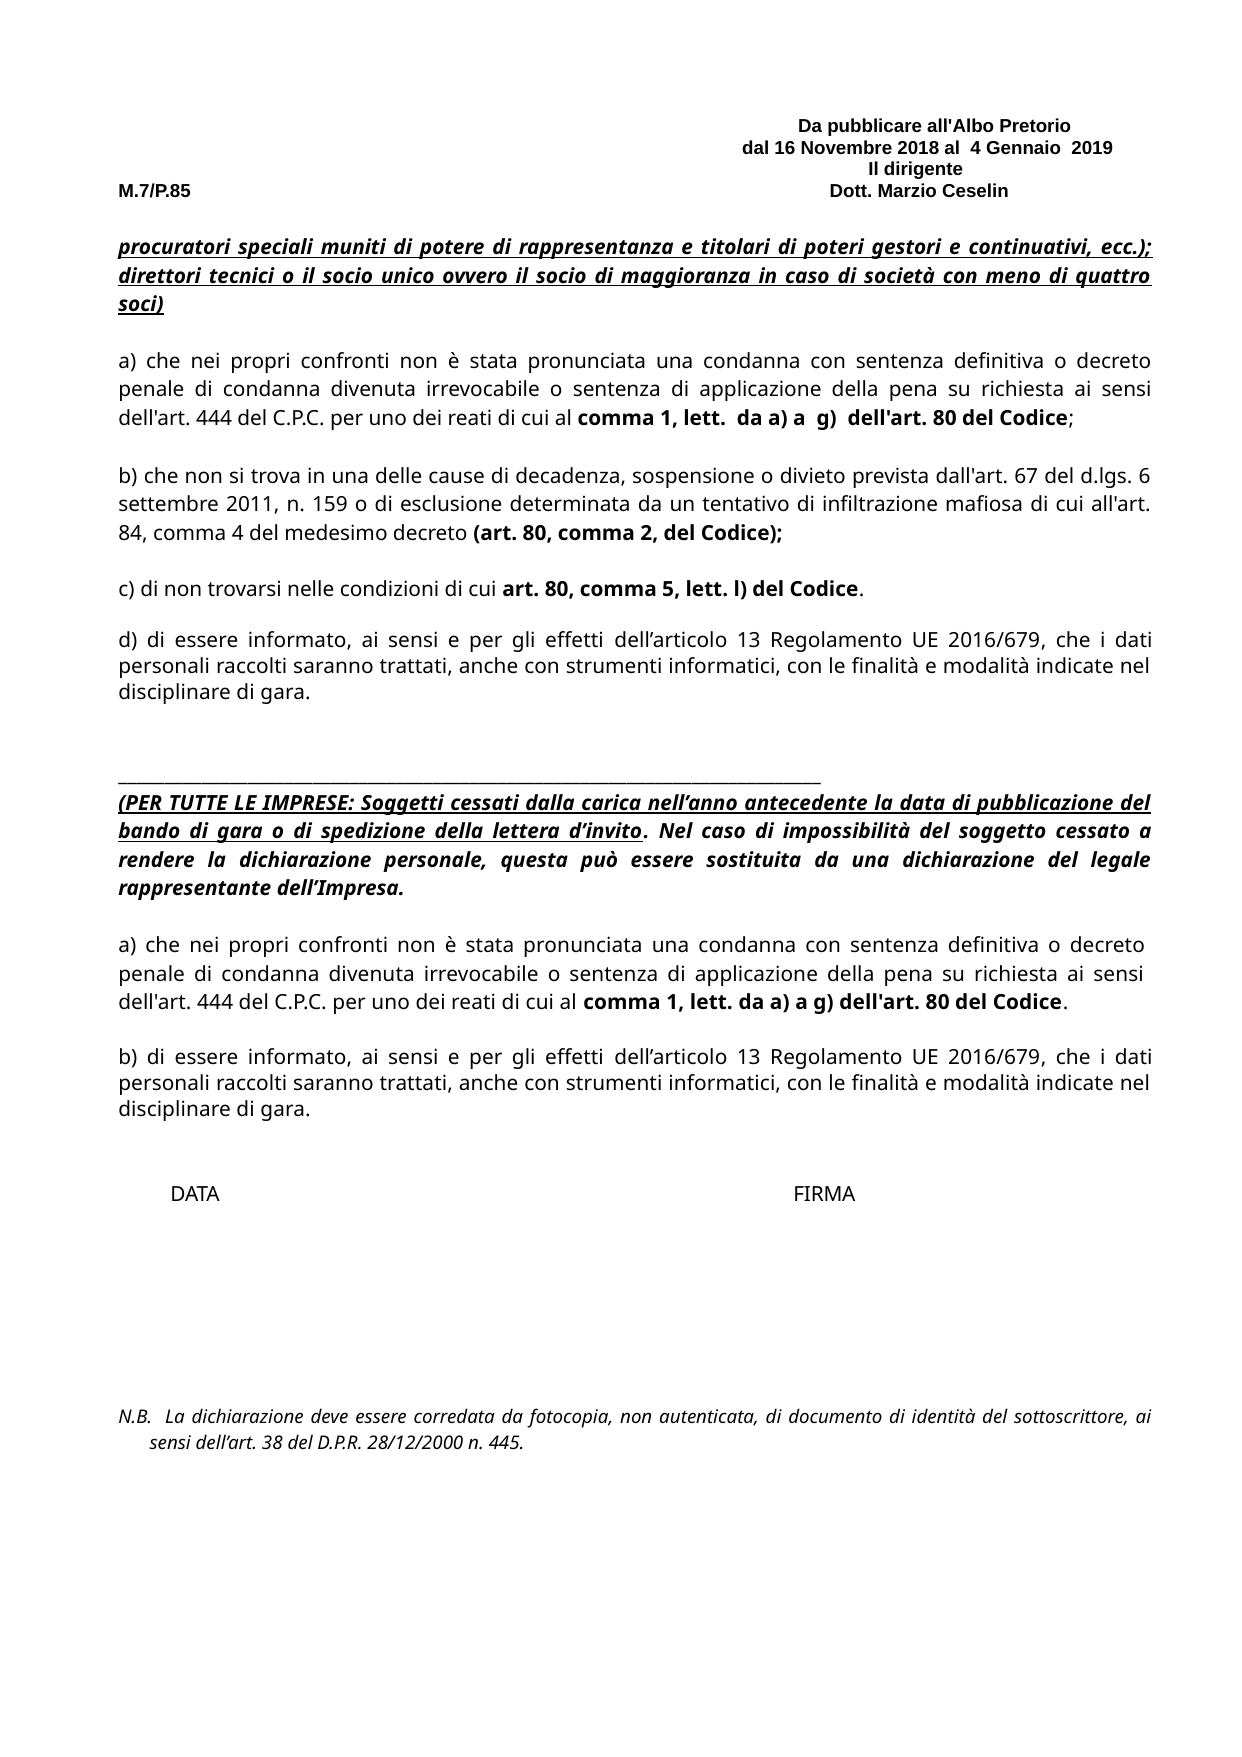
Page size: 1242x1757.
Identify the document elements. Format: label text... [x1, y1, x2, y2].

text procuratori speciali muniti di potere di rappresentanza e titolari di poteri gestori e continuativi, ecc.); [118, 232, 1152, 257]
text soci) [118, 286, 1152, 318]
list a) che nei propri confronti non è stata pronunciata una condanna con sentenza definitiva o decreto penale di condanna divenuta irrevocabile o sentenza di applicazione della pena su richiesta ai sensi dell'art. 444 del C.P.C. per uno dei reati di cui al comma 1, lett. da a) a g) dell'art. 80 del Codice; [118, 346, 1152, 431]
text (PER TUTTE LE IMPRESE: Soggetti cessati dalla carica nell’anno antecedente la data di pubblicazione del bando di gara o di spedizione della lettera d’invito. Nel caso di impossibilità del soggetto cessato a rendere la dichiarazione personale, questa può essere sostituita da una dichiarazione del legale rappresentante dell’Impresa. [118, 788, 1152, 902]
text a) che nei propri confronti non è stata pronunciata una condanna con sentenza definitiva o decreto penale di condanna divenuta irrevocabile o sentenza di applicazione della pena su richiesta ai sensi dell'art. 444 del C.P.C. per uno dei reati di cui al comma 1, lett. da a) a g) dell'art. 80 del Codice. [118, 930, 1147, 1016]
text c) di non trovarsi nelle condizioni di cui art. 80, comma 5, lett. l) del Codice. [118, 576, 1152, 601]
text direttori tecnici o il socio unico ovvero il socio di maggioranza in caso di società con meno di quattro [118, 258, 1152, 285]
list d) di essere informato, ai sensi e per gli effetti dell’articolo 13 Regolamento UE 2016/679, che i dati personali raccolti saranno trattati, anche con strumenti informatici, con le finalità e modalità indicate nel disciplinare di gara. [118, 627, 1152, 704]
text DATA FIRMA [118, 1179, 1152, 1207]
text N.B. La dichiarazione deve essere corredata da fotocopia, non autenticata, di documento di identità del sottoscrittore, ai sensi dell’art. 38 del D.P.R. 28/12/2000 n. 445. [118, 1404, 1152, 1455]
text b) che non si trova in una delle cause di decadenza, sospensione o divieto prevista dall'art. 67 del d.lgs. 6 settembre 2011, n. 159 o di esclusione determinata da un tentativo di infiltrazione mafiosa di cui all'art. 84, comma 4 del medesimo decreto (art. 80, comma 2, del Codice); [118, 461, 1152, 546]
list b) di essere informato, ai sensi e per gli effetti dell’articolo 13 Regolamento UE 2016/679, che i dati personali raccolti saranno trattati, anche con strumenti informatici, con le finalità e modalità indicate nel disciplinare di gara. [118, 1044, 1152, 1121]
text ____________________________________________________________________________ [118, 759, 1152, 788]
